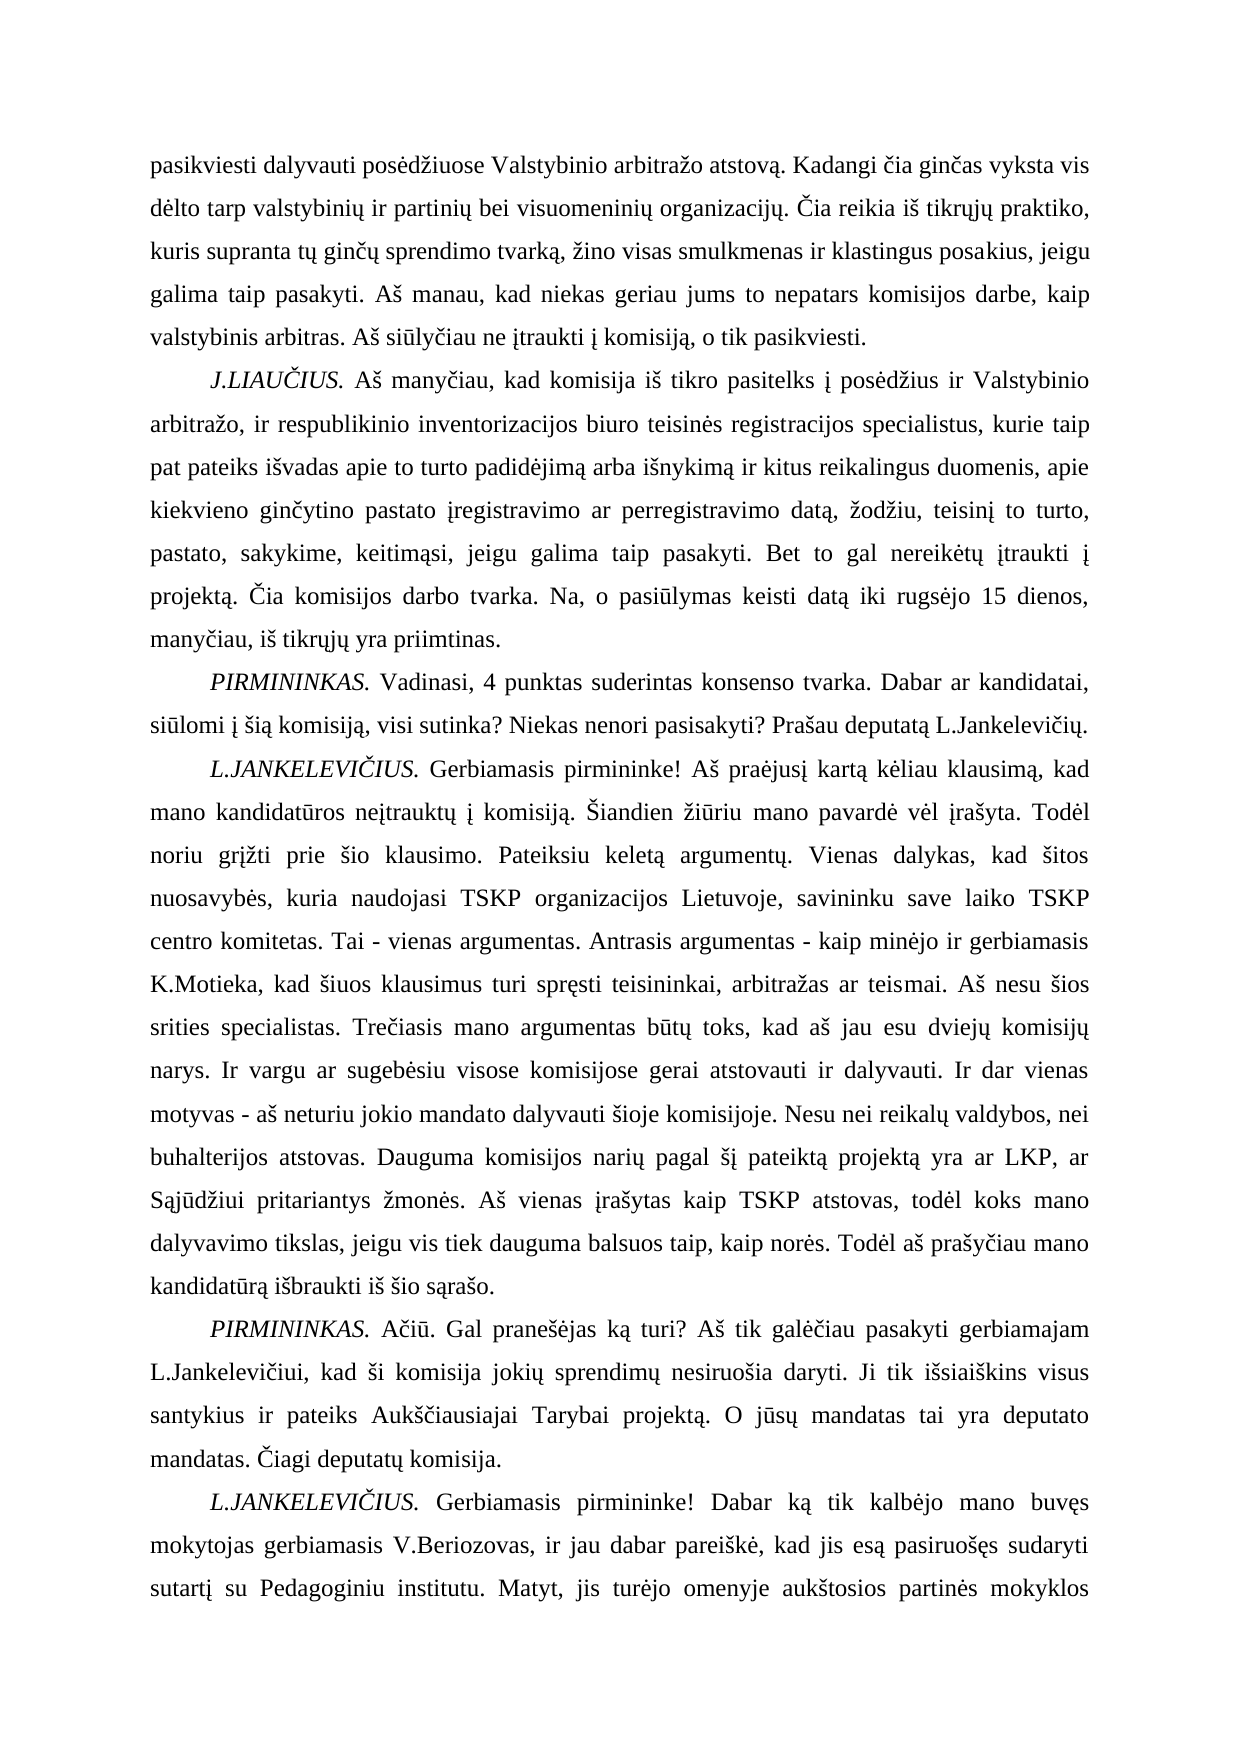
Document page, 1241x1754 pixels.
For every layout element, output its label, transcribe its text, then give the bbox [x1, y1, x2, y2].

text pasikviesti dalyvauti posėdžiuose Valstybinio ar­bitražo atstovą. Kadangi čia ginčas vyksta vis dėlto tarp valstybinių ir parti­nių bei visuomeninių organizacijų. Čia reikia iš tikrųjų praktiko, kuris sup­ranta tų ginčų sprendimo tvarką, žino visas smulkmenas ir klastingus posa­kius, jeigu galima taip pasakyti. Aš manau, kad niekas geriau jums to nepa­tars komisijos darbe, kaip valstybinis arbitras. Aš siūlyčiau ne įtraukti į komisiją, o tik pasikviesti. [150, 150, 1090, 351]
text J.LIAUČIUS. Aš manyčiau, kad komisija iš tikro pasitelks į posėdžius ir Valstybinio arbitražo, ir respublikinio inventorizacijos biuro teisinės regist­racijos specialistus, kurie taip pat pateiks išvadas apie to turto padidėjimą arba išnykimą ir kitus reikalingus duomenis, apie kiekvieno ginčytino pasta­to įregistravimo ar perregistravimo datą, žodžiu, teisinį to turto, pastato, sakykime, keitimąsi, jeigu galima taip pasakyti. Bet to gal nereikėtų įtraukti į projektą. Čia komisijos darbo tvarka. Na, o pasiūlymas keisti datą iki rugsėjo 15 dienos, manyčiau, iš tikrųjų yra priimtinas. [150, 366, 1090, 653]
text PIRMININKAS. Ačiū. Gal pranešėjas ką turi? Aš tik galėčiau pasakyti gerbiamajam L.Jankelevičiui, kad ši komisija jokių sprendimų nesiruošia daryti. Ji tik išsiaiškins visus santykius ir pateiks Aukščiausiajai Tarybai projektą. O jūsų mandatas tai yra deputato mandatas. Čiagi deputatų komi­sija. [150, 1314, 1090, 1472]
text PIRMININKAS. Vadinasi, 4 punktas suderintas konsenso tvarka. Dabar ar kandidatai, siūlomi į šią komisiją, visi sutinka? Niekas nenori pasisakyti? Prašau deputatą L.Jankelevičių. [150, 667, 1090, 739]
text L.JANKELEVIČIUS. Gerbiamasis pirmininke! Dabar ką tik kalbėjo mano buvęs mokytojas gerbiamasis V.Beriozovas, ir jau dabar pareiškė, kad jis esą pasiruošęs sudaryti sutartį su Pedagoginiu institutu. Matyt, jis turėjo omenyje aukštosios partinės mokyklos [150, 1487, 1090, 1602]
text L.JANKELEVIČIUS. Gerbiamasis pirmininke! Aš praėjusį kartą kėliau klausimą, kad mano kandidatūros neįtrauktų į komisiją. Šiandien žiūriu ­mano pavardė vėl įrašyta. Todėl noriu grįžti prie šio klausimo. Pateiksiu keletą argumentų. Vienas dalykas, kad šitos nuosavybės, kuria naudojasi TSKP organizacijos Lietuvoje, savininku save laiko TSKP centro komitetas. Tai - vienas argumentas. Antrasis argumentas - kaip minėjo ir gerbiamasis K.Motieka, kad šiuos klausimus turi spręsti teisininkai, arbitražas ar teis­mai. Aš nesu šios srities specialistas. Trečiasis mano argumentas būtų toks, kad aš jau esu dviejų komisijų narys. Ir vargu ar sugebėsiu visose komisijose gerai atstovauti ir dalyvauti. Ir dar vienas motyvas - aš neturiu jokio manda­to dalyvauti šioje komisijoje. Nesu nei reikalų valdybos, nei buhalterijos atstovas. Dauguma komisijos narių pagal šį pateiktą projektą yra ar LKP, ar Sąjūdžiui pritariantys žmonės. Aš vienas įrašytas kaip TSKP atstovas, todėl koks mano dalyvavimo tikslas, jeigu vis tiek dauguma balsuos taip, kaip norės. Todėl aš prašyčiau mano kandidatūrą išbraukti iš šio sąrašo. [150, 754, 1090, 1300]
